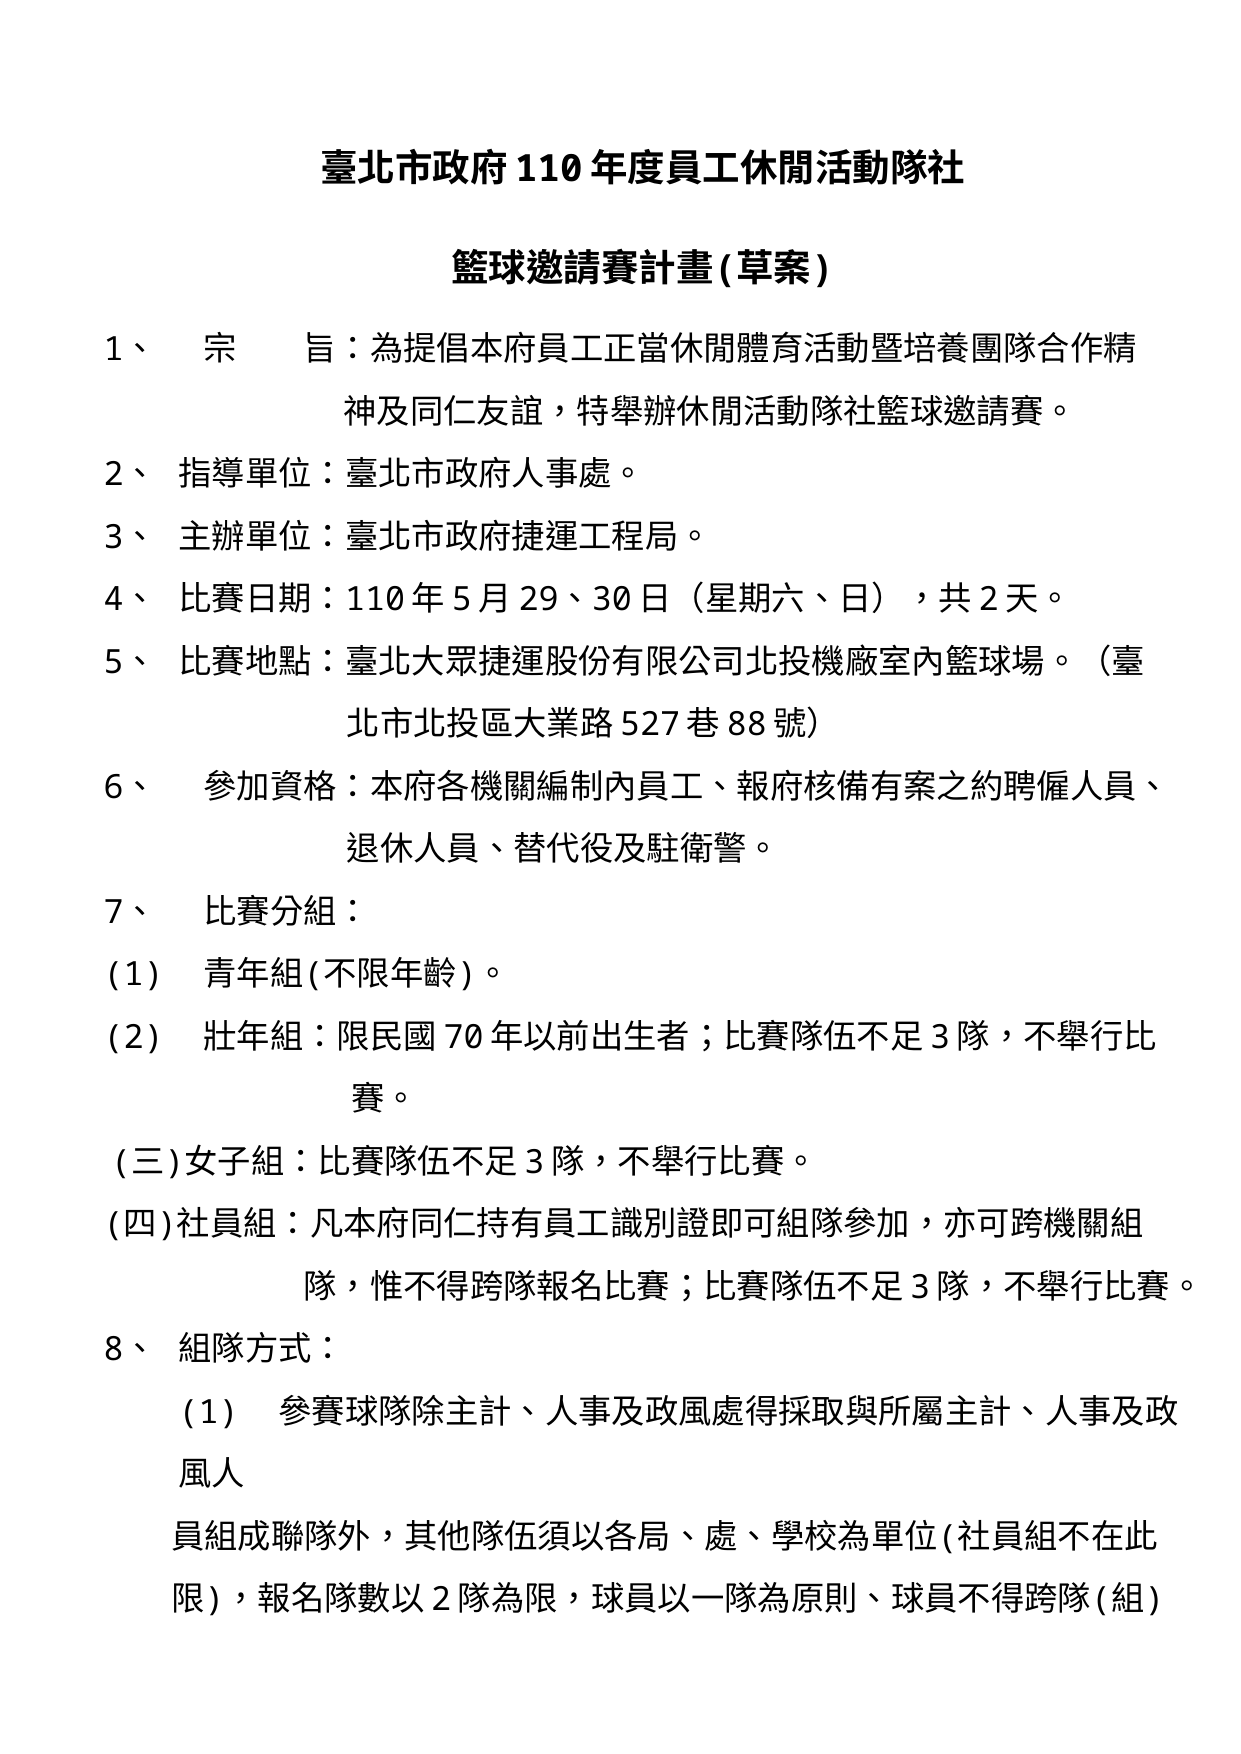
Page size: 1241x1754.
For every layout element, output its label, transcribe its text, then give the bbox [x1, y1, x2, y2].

list 宗 旨：為提倡本府員工正當休閒體育活動暨培養團隊合作精 [103, 304, 1181, 367]
list 比賽分組： [103, 867, 1181, 929]
text 臺北市政府110年度員工休閒活動隊社 [103, 123, 1181, 186]
list 主辦單位：臺北市政府捷運工程局。 [103, 492, 1181, 554]
list 壯年組：限民國70年以前出生者；比賽隊伍不足3隊，不舉行比 [103, 992, 1181, 1054]
text (三)女子組：比賽隊伍不足3隊，不舉行比賽。 [91, 1117, 1175, 1179]
list 比賽地點：臺北大眾捷運股份有限公司北投機廠室內籃球場。（臺 [103, 617, 1181, 679]
text 賽。 [91, 1054, 1175, 1117]
text 北市北投區大業路527巷88號） [103, 679, 1181, 742]
list 指導單位：臺北市政府人事處。 [103, 429, 1181, 492]
list 青年組(不限年齡)。 [103, 929, 1181, 992]
text 退休人員、替代役及駐衛警。 [103, 804, 1181, 867]
text 籃球邀請賽計畫(草案) [103, 223, 1181, 286]
list 參賽球隊除主計、人事及政風處得採取與所屬主計、人事及政風人 [178, 1367, 1181, 1492]
text 神及同仁友誼，特舉辦休閒活動隊社籃球邀請賽。 [103, 367, 1181, 429]
list 組隊方式： [103, 1304, 1181, 1367]
list 參加資格：本府各機關編制內員工、報府核備有案之約聘僱人員、 [103, 742, 1181, 804]
text (四)社員組：凡本府同仁持有員工識別證即可組隊參加，亦可跨機關組隊，惟不得跨隊報名比賽；比賽隊伍不足3隊，不舉行比賽。 [103, 1179, 1175, 1304]
list 比賽日期：110年5月29、30日（星期六、日），共2天。 [103, 554, 1181, 617]
text 員組成聯隊外，其他隊伍須以各局、處、學校為單位(社員組不在此限)，報名隊數以2隊為限，球員以一隊為原則、球員不得跨隊(組) [171, 1492, 1181, 1617]
